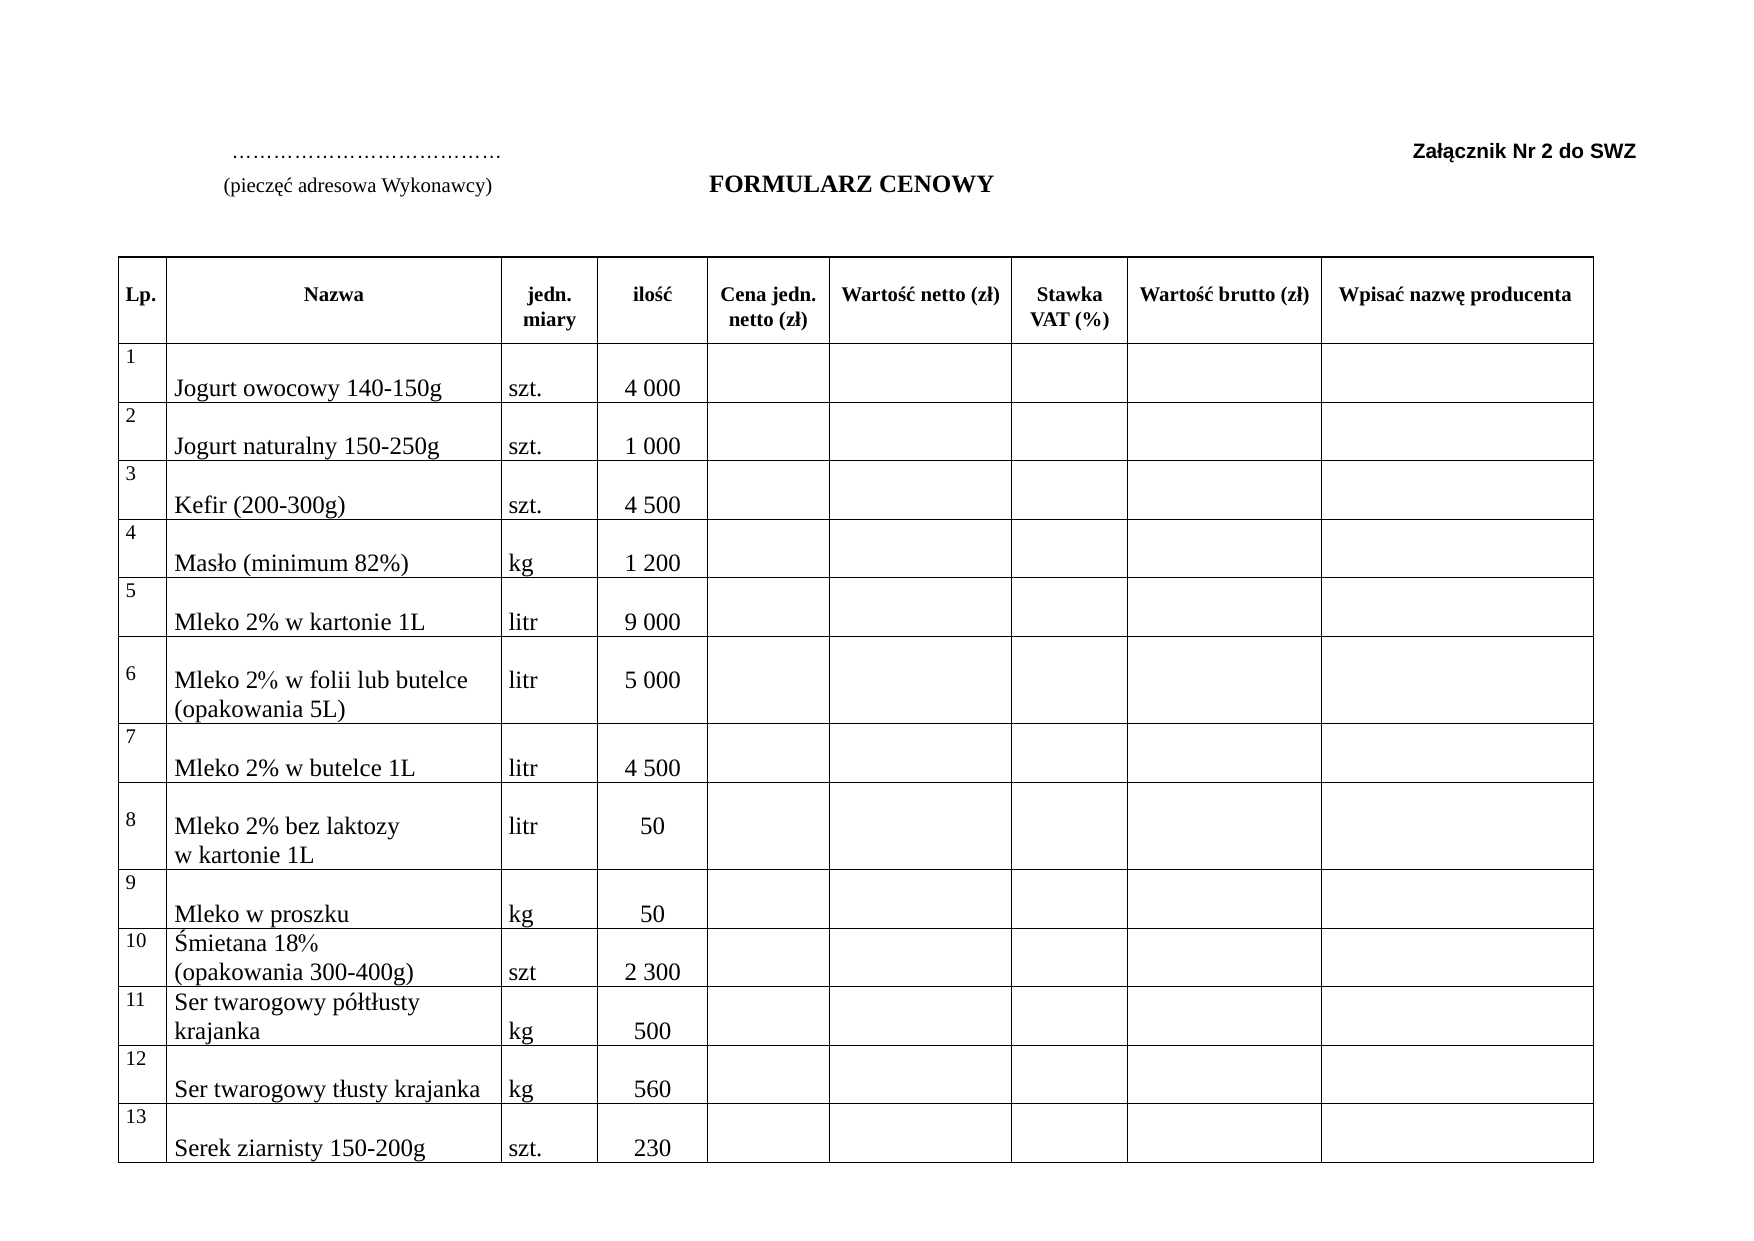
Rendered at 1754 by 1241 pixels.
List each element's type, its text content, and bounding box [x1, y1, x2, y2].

table_cell Mleko 2% w kartonie 1L [167, 578, 501, 636]
table_cell 10 [119, 929, 166, 986]
table_header Wartość brutto (zł) [1128, 258, 1321, 343]
table_cell Serek ziarnisty 150-200g [167, 1104, 501, 1162]
table_cell Jogurt owocowy 140-150g [167, 344, 501, 402]
table_cell [1012, 987, 1127, 1044]
table_cell Mleko 2% w butelce 1L [167, 724, 501, 782]
table_cell 9 [119, 870, 166, 927]
table_cell [830, 461, 1011, 519]
table_cell [1012, 724, 1127, 782]
table_cell 11 [119, 987, 166, 1044]
table_header Wpisać nazwę producenta [1322, 258, 1593, 343]
table_cell 560 [598, 1046, 707, 1103]
table_cell kg [502, 987, 597, 1044]
table_cell [830, 1104, 1011, 1162]
table_cell [1128, 344, 1321, 402]
table_cell [1322, 929, 1593, 986]
table_cell 4 500 [598, 724, 707, 782]
table_cell [708, 520, 829, 577]
table_cell Masło (minimum 82%) [167, 520, 501, 577]
table_cell 4 500 [598, 461, 707, 519]
table_cell [1128, 578, 1321, 636]
table_cell [830, 987, 1011, 1044]
table_cell 5 000 [598, 637, 707, 723]
table_header ilość [598, 258, 707, 343]
table_cell [830, 403, 1011, 460]
table_cell Kefir (200-300g) [167, 461, 501, 519]
table_cell kg [502, 870, 597, 927]
table_header Nazwa [167, 258, 501, 343]
table_cell kg [502, 1046, 597, 1103]
table_cell 1 000 [598, 403, 707, 460]
table_cell Jogurt naturalny 150-250g [167, 403, 501, 460]
table_cell litr [502, 637, 597, 723]
table_cell [1128, 403, 1321, 460]
table_header Wartość netto (zł) [830, 258, 1011, 343]
table_cell Mleko 2 w folii lub butelce (opakowania 5L) [167, 637, 501, 723]
table_cell szt. [502, 344, 597, 402]
table_cell [1322, 403, 1593, 460]
table_cell Mleko w proszku [167, 870, 501, 927]
table_cell 2 300 [598, 929, 707, 986]
table_cell [1322, 987, 1593, 1044]
table_cell szt [502, 929, 597, 986]
table_cell litr [502, 724, 597, 782]
table_cell [708, 783, 829, 869]
table_cell [1322, 578, 1593, 636]
table_cell [1012, 1104, 1127, 1162]
table_cell [1322, 344, 1593, 402]
table_cell [708, 578, 829, 636]
table_cell kg [502, 520, 597, 577]
table_cell [830, 870, 1011, 927]
table_cell 2 [119, 403, 166, 460]
table_cell [1128, 1046, 1321, 1103]
table_cell litr [502, 783, 597, 869]
table_cell [830, 344, 1011, 402]
table_cell 5 [119, 578, 166, 636]
table_cell szt. [502, 403, 597, 460]
table_cell [708, 403, 829, 460]
table_header Stawka VAT (%) [1012, 258, 1127, 343]
table_cell Ser twarogowy tłusty krajanka [167, 1046, 501, 1103]
table_cell [830, 637, 1011, 723]
table_cell [830, 929, 1011, 986]
table_cell [830, 724, 1011, 782]
table_cell szt. [502, 461, 597, 519]
table_cell 1 [119, 344, 166, 402]
table_cell 50 [598, 783, 707, 869]
table_cell [1012, 783, 1127, 869]
table_cell [1128, 929, 1321, 986]
table_cell 1 200 [598, 520, 707, 577]
table_cell 4 000 [598, 344, 707, 402]
table_cell 50 [598, 870, 707, 927]
table_cell [1322, 870, 1593, 927]
table_cell [708, 987, 829, 1044]
table_cell Mleko 2% bez laktozy w kartonie 1L [167, 783, 501, 869]
table_cell [1322, 461, 1593, 519]
table_cell [1128, 724, 1321, 782]
table_cell szt. [502, 1104, 597, 1162]
table_cell [708, 870, 829, 927]
table_cell [1322, 1104, 1593, 1162]
table_cell [1322, 783, 1593, 869]
table_cell [1322, 637, 1593, 723]
table_cell [708, 1046, 829, 1103]
table_cell [830, 1046, 1011, 1103]
table_cell Śmietana 18 (opakowania 300-400g) [167, 929, 501, 986]
table_cell [1012, 1046, 1127, 1103]
table_cell [1322, 1046, 1593, 1103]
table_cell 500 [598, 987, 707, 1044]
table_cell [1128, 461, 1321, 519]
table_cell [1128, 870, 1321, 927]
table_cell 230 [598, 1104, 707, 1162]
table_header jedn. miary [502, 258, 597, 343]
table_cell [1128, 1104, 1321, 1162]
table_cell 12 [119, 1046, 166, 1103]
table_cell litr [502, 578, 597, 636]
table_cell [1012, 637, 1127, 723]
table_cell [1322, 724, 1593, 782]
table_cell [1012, 578, 1127, 636]
table_cell [830, 578, 1011, 636]
table_cell [1128, 520, 1321, 577]
table_cell [708, 461, 829, 519]
table_cell [708, 637, 829, 723]
table_cell [830, 520, 1011, 577]
subtitle ………………………………… Załącznik Nr 2 do SWZ [118, 139, 1636, 163]
subtitle (pieczęć adresowa Wykonawcy) FORMULARZ CENOWY [118, 169, 1636, 198]
table_header Cena jedn. netto (zł) [708, 258, 829, 343]
table_cell 6 [119, 637, 166, 723]
table_header Lp. [119, 258, 166, 343]
table_cell [708, 344, 829, 402]
table_cell [830, 783, 1011, 869]
table_cell [1012, 403, 1127, 460]
table_cell [708, 1104, 829, 1162]
table_cell 8 [119, 783, 166, 869]
table_cell [1322, 520, 1593, 577]
table_cell [1128, 987, 1321, 1044]
table_cell [1012, 344, 1127, 402]
table_cell [1012, 929, 1127, 986]
table_cell [1128, 637, 1321, 723]
table_cell [1012, 461, 1127, 519]
table_cell [708, 724, 829, 782]
table_cell 9 000 [598, 578, 707, 636]
table_cell 7 [119, 724, 166, 782]
table_cell 13 [119, 1104, 166, 1162]
table_cell [1128, 783, 1321, 869]
table_cell 3 [119, 461, 166, 519]
table_cell [708, 929, 829, 986]
table_cell 4 [119, 520, 166, 577]
table_cell Ser twarogowy półtłusty krajanka [167, 987, 501, 1044]
table_cell [1012, 870, 1127, 927]
table_cell [1012, 520, 1127, 577]
